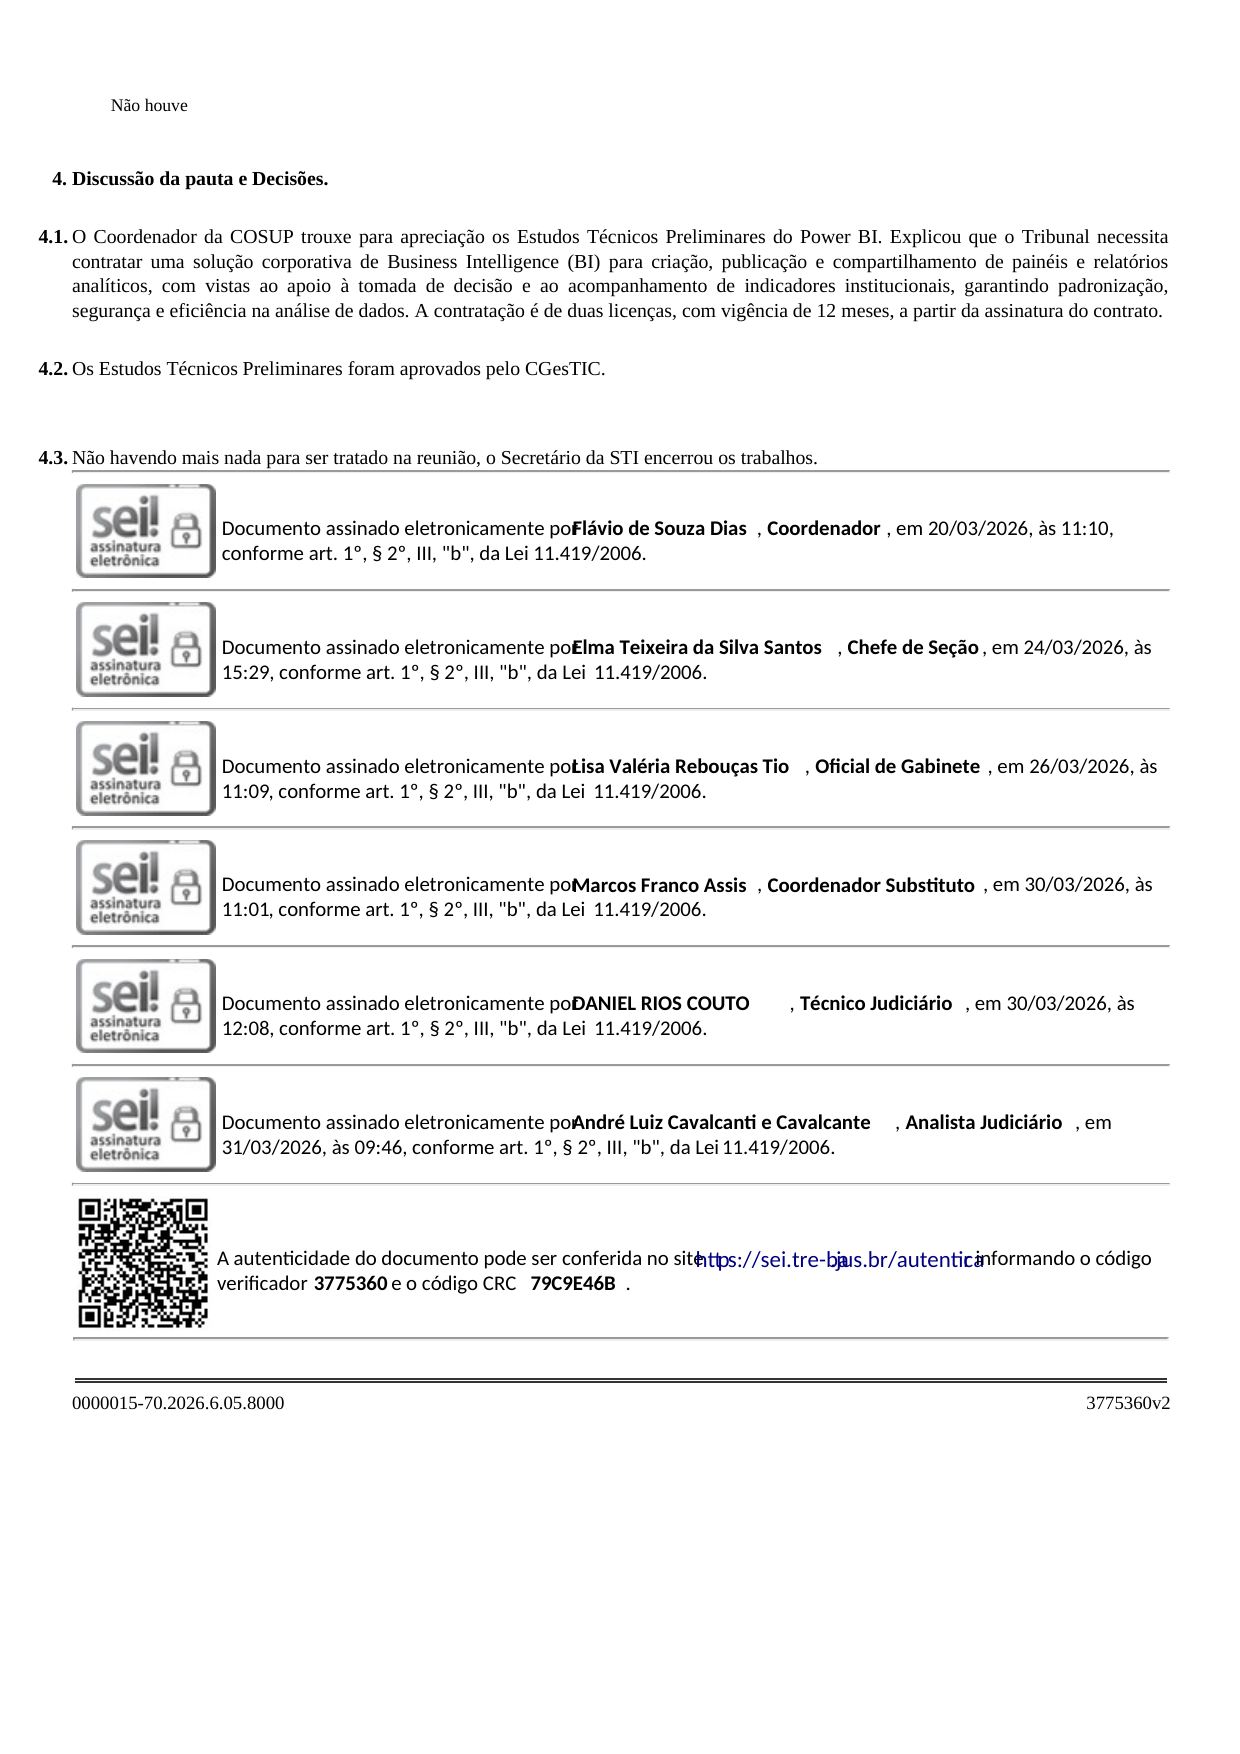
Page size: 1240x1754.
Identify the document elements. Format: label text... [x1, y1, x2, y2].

list Os Estudos Técnicos Preliminares foram aprovados pelo CGesTIC. [38, 357, 1171, 380]
picture [76, 484, 216, 578]
picture [76, 840, 216, 935]
text Não houve [111, 95, 1171, 115]
text 0000015-70.2026.6.05.8000 3775360v2 [72, 1392, 1171, 1413]
picture [76, 1196, 211, 1331]
picture [76, 721, 216, 816]
picture [76, 602, 216, 697]
picture [76, 1077, 216, 1172]
list Discussão da pauta e Decisões. [52, 167, 1171, 190]
list O Coordenador da COSUP trouxe para apreciação os Estudos Técnicos Preliminares do Power BI. Explicou que o Tribunal necessita contratar uma solução corporativa de Business Intelligence (BI) para criação, publicação e compartilhamento de painéis e relatórios analíticos, com vistas ao apoio à tomada de decisão e ao acompanhamento de indicadores institucionais, garantindo padronização, segurança e eficiência na análise de dados. A contratação é de duas licenças, com vigência de 12 meses, a partir da assinatura do contrato. [38, 226, 1171, 321]
picture [76, 959, 216, 1053]
list Não havendo mais nada para ser tratado na reunião, o Secretário da STI encerrou os trabalhos. [38, 446, 1171, 469]
